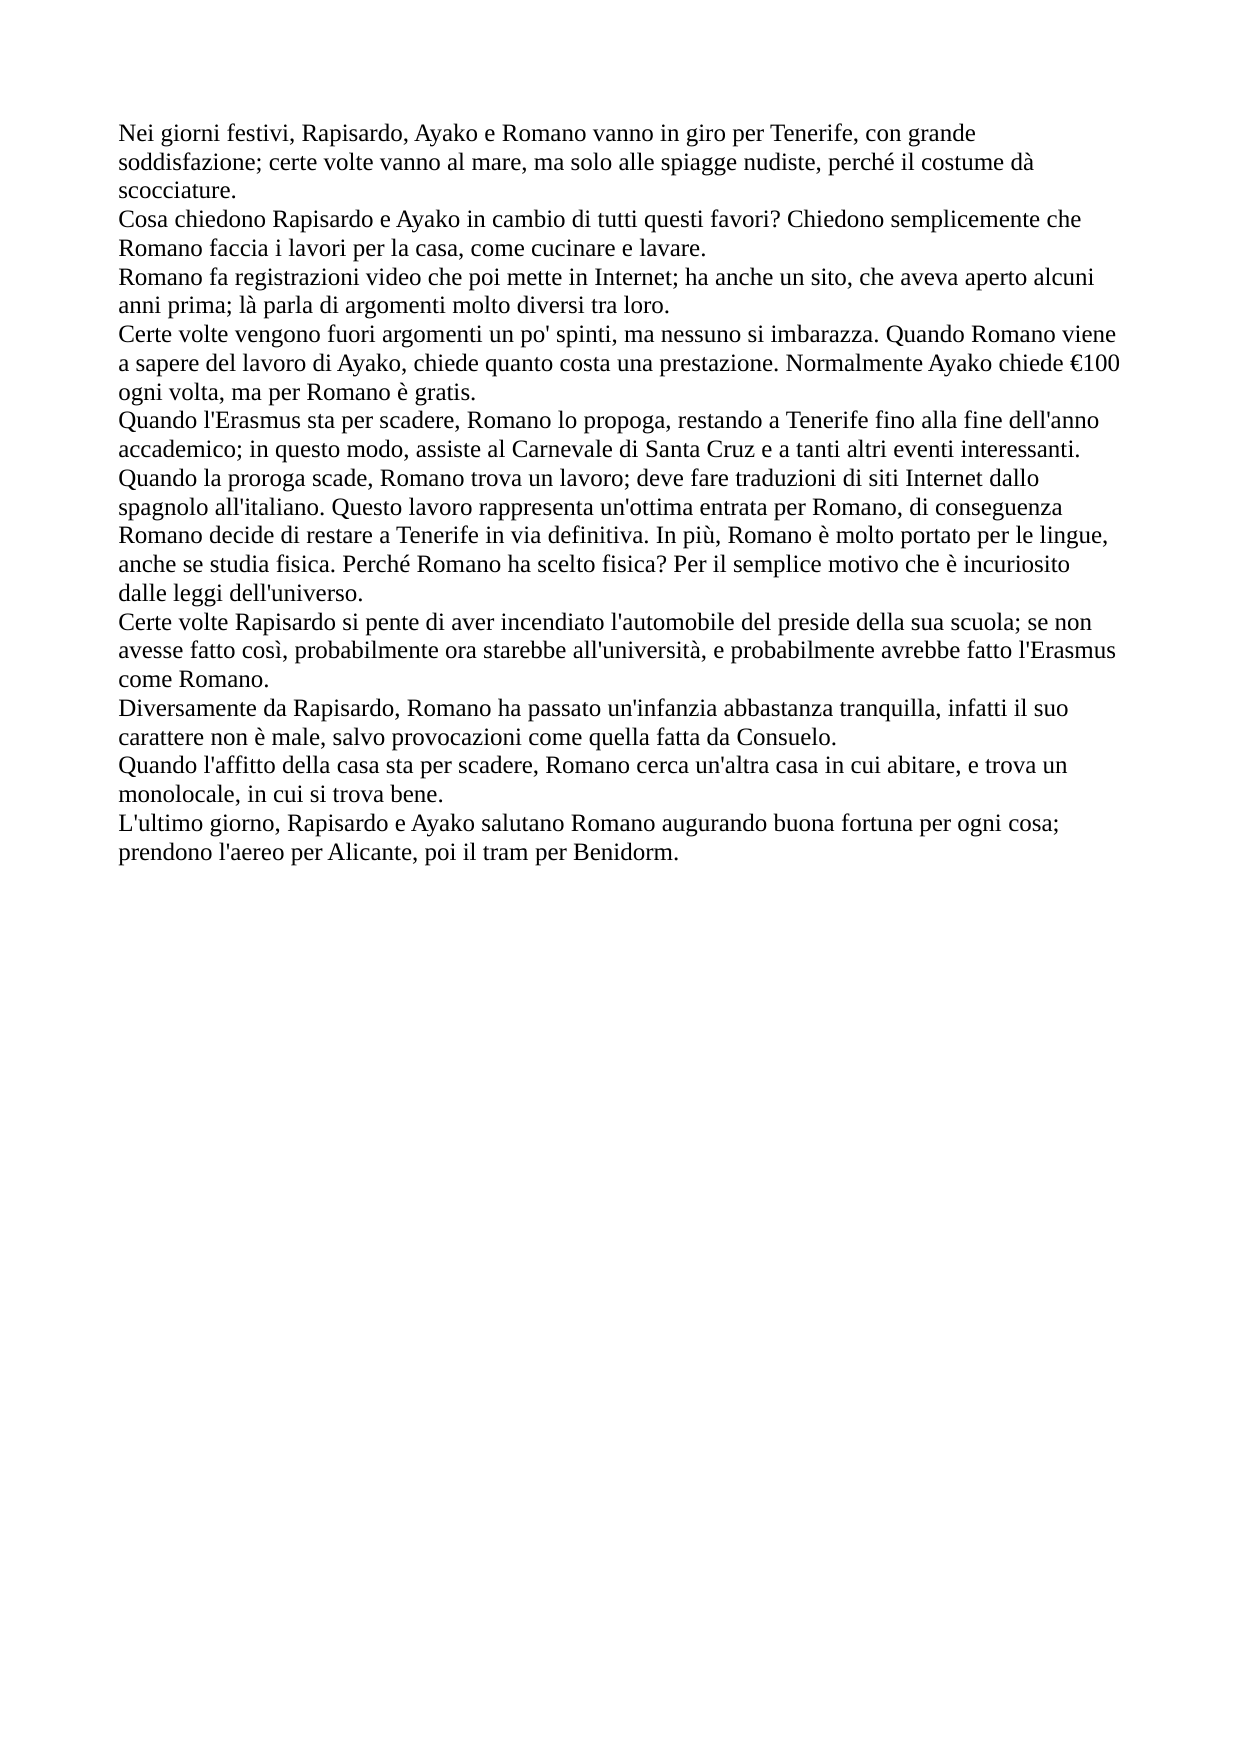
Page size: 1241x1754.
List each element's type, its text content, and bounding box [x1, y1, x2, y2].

text Quando l'Erasmus sta per scadere, Romano lo propoga, restando a Tenerife fino alla fine dell'anno accademico; in questo modo, assiste al Carnevale di Santa Cruz e a tanti altri eventi interessanti. [118, 406, 1122, 463]
text Diversamente da Rapisardo, Romano ha passato un'infanzia abbastanza tranquilla, infatti il suo carattere non è male, salvo provocazioni come quella fatta da Consuelo. [118, 693, 1122, 751]
text Quando l'affitto della casa sta per scadere, Romano cerca un'altra casa in cui abitare, e trova un monolocale, in cui si trova bene. [118, 751, 1122, 808]
text Certe volte Rapisardo si pente di aver incendiato l'automobile del preside della sua scuola; se non avesse fatto così, probabilmente ora starebbe all'università, e probabilmente avrebbe fatto l'Erasmus come Romano. [118, 607, 1122, 693]
text L'ultimo giorno, Rapisardo e Ayako salutano Romano augurando buona fortuna per ogni cosa; prendono l'aereo per Alicante, poi il tram per Benidorm. [118, 808, 1122, 866]
text Quando la proroga scade, Romano trova un lavoro; deve fare traduzioni di siti Internet dallo spagnolo all'italiano. Questo lavoro rappresenta un'ottima entrata per Romano, di conseguenza Romano decide di restare a Tenerife in via definitiva. In più, Romano è molto portato per le lingue, anche se studia fisica. Perché Romano ha scelto fisica? Per il semplice motivo che è incuriosito dalle leggi dell'universo. [118, 463, 1122, 607]
text Cosa chiedono Rapisardo e Ayako in cambio di tutti questi favori? Chiedono semplicemente che Romano faccia i lavori per la casa, come cucinare e lavare. [118, 204, 1122, 262]
text Certe volte vengono fuori argomenti un po' spinti, ma nessuno si imbarazza. Quando Romano viene a sapere del lavoro di Ayako, chiede quanto costa una prestazione. Normalmente Ayako chiede €100 ogni volta, ma per Romano è gratis. [118, 319, 1122, 406]
text Nei giorni festivi, Rapisardo, Ayako e Romano vanno in giro per Tenerife, con grande soddisfazione; certe volte vanno al mare, ma solo alle spiagge nudiste, perché il costume dà scocciature. [118, 118, 1122, 204]
text Romano fa registrazioni video che poi mette in Internet; ha anche un sito, che aveva aperto alcuni anni prima; là parla di argomenti molto diversi tra loro. [118, 262, 1122, 319]
